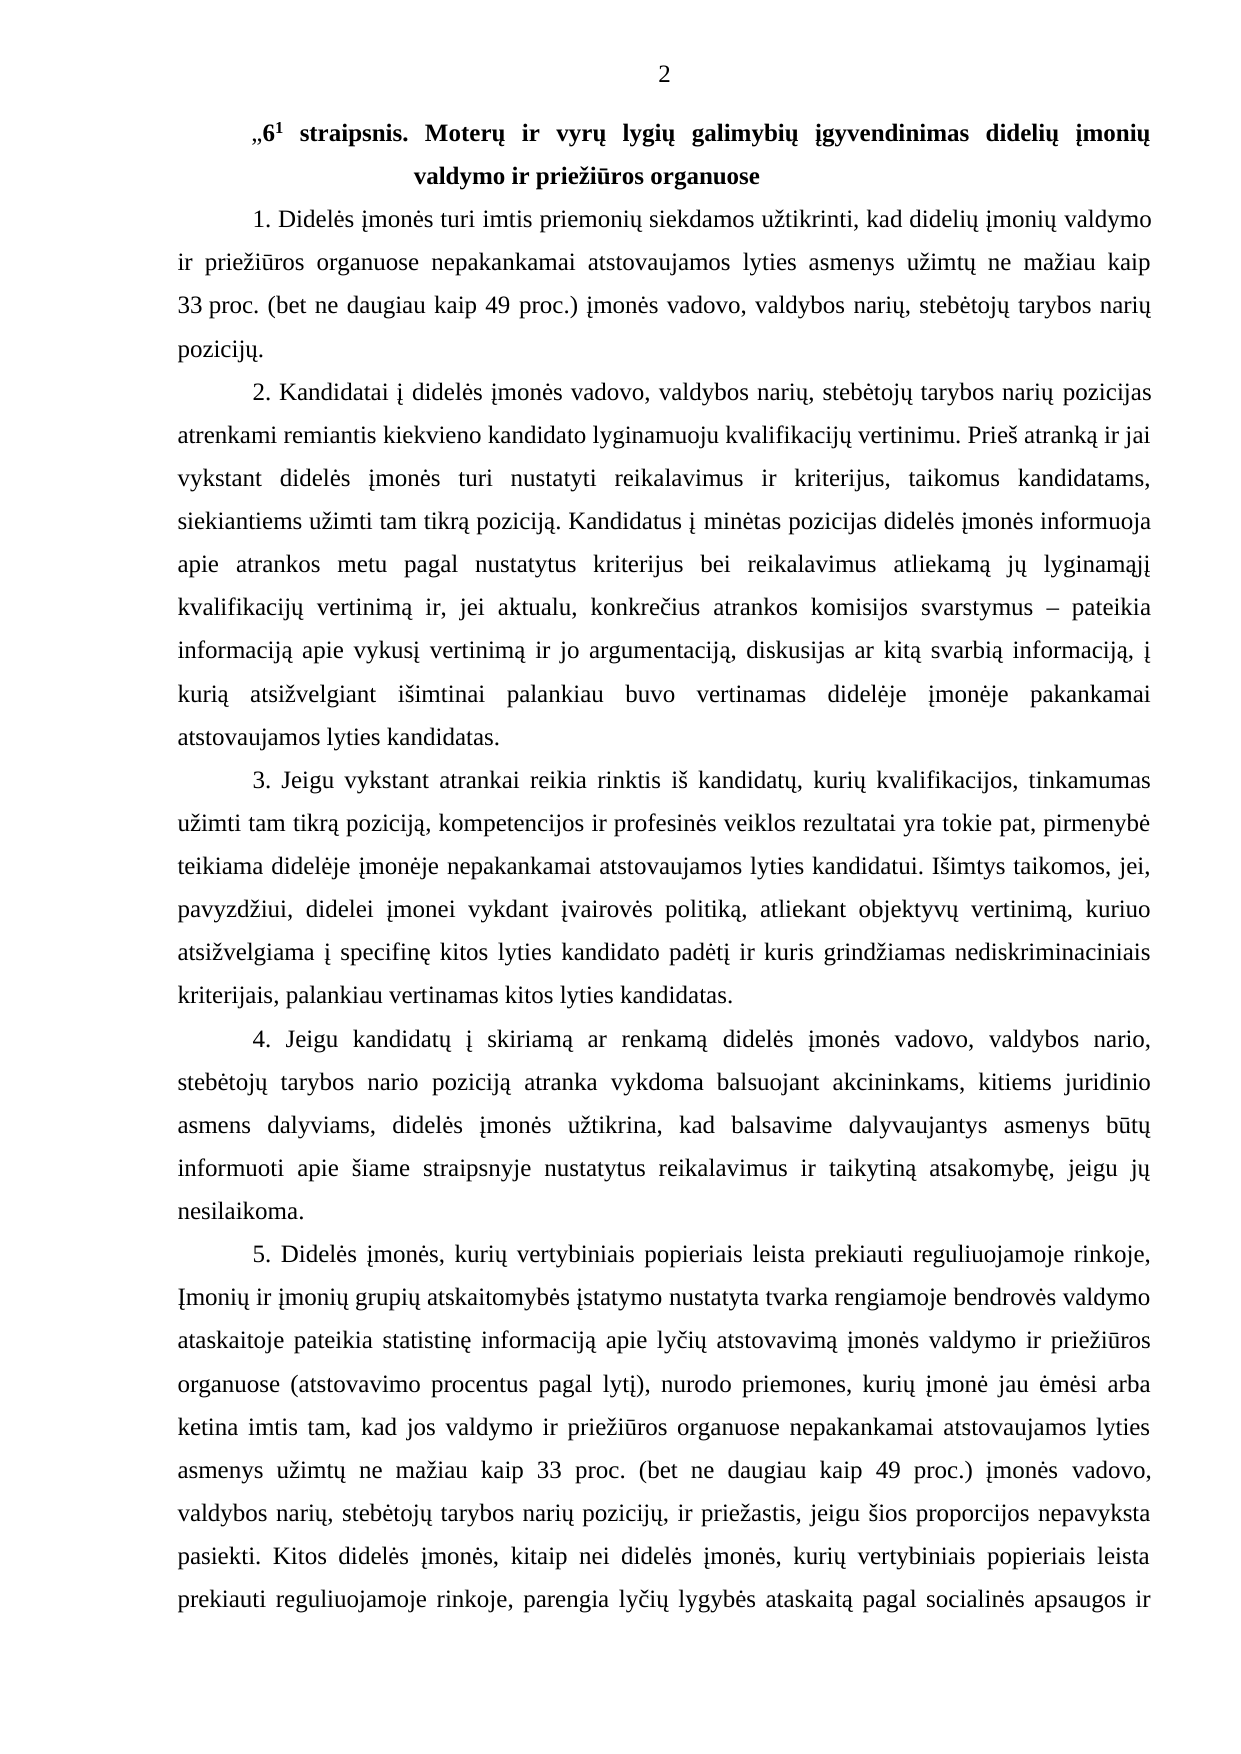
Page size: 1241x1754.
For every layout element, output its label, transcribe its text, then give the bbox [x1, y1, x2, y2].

text 2. Kandidatai į didelės įmonės vadovo, valdybos narių, stebėtojų tarybos narių pozicijas atrenkami remiantis kiekvieno kandidato lyginamuoju kvalifikacijų vertinimu. Prieš atranką ir jai vykstant didelės įmonės turi nustatyti reikalavimus ir kriterijus, taikomus kandidatams, siekiantiems užimti tam tikrą poziciją. Kandidatus į minėtas pozicijas didelės įmonės informuoja apie atrankos metu pagal nustatytus kriterijus bei reikalavimus atliekamą jų lyginamąjį kvalifikacijų vertinimą ir, jei aktualu, konkrečius atrankos komisijos svarstymus – pateikia informaciją apie vykusį vertinimą ir jo argumentaciją, diskusijas ar kitą svarbią informaciją, į kurią atsižvelgiant išimtinai palankiau buvo vertinamas didelėje įmonėje pakankamai atstovaujamos lyties kandidatas. [177, 377, 1152, 751]
text 1. Didelės įmonės turi imtis priemonių siekdamos užtikrinti, kad didelių įmonių valdymo ir priežiūros organuose nepakankamai atstovaujamos lyties asmenys užimtų ne mažiau kaip 33 proc. (bet ne daugiau kaip 49 proc.) įmonės vadovo, valdybos narių, stebėtojų tarybos narių pozicijų. [177, 204, 1152, 362]
text 5. Didelės įmonės, kurių vertybiniais popieriais leista prekiauti reguliuojamoje rinkoje, Įmonių ir įmonių grupių atskaitomybės įstatymo nustatyta tvarka rengiamoje bendrovės valdymo ataskaitoje pateikia statistinę informaciją apie lyčių atstovavimą įmonės valdymo ir priežiūros organuose (atstovavimo procentus pagal lytį), nurodo priemones, kurių įmonė jau ėmėsi arba ketina imtis tam, kad jos valdymo ir priežiūros organuose nepakankamai atstovaujamos lyties asmenys užimtų ne mažiau kaip 33 proc. (bet ne daugiau kaip 49 proc.) įmonės vadovo, valdybos narių, stebėtojų tarybos narių pozicijų, ir priežastis, jeigu šios proporcijos nepavyksta pasiekti. Kitos didelės įmonės, kitaip nei didelės įmonės, kurių vertybiniais popieriais leista prekiauti reguliuojamoje rinkoje, parengia lyčių lygybės ataskaitą pagal socialinės apsaugos ir [177, 1239, 1152, 1613]
text „61 straipsnis. Moterų ir vyrų lygių galimybių įgyvendinimas didelių įmonių valdymo ir priežiūros organuose [251, 118, 1152, 190]
text 4. Jeigu kandidatų į skiriamą ar renkamą didelės įmonės vadovo, valdybos nario, stebėtojų tarybos nario poziciją atranka vykdoma balsuojant akcininkams, kitiems juridinio asmens dalyviams, didelės įmonės užtikrina, kad balsavime dalyvaujantys asmenys būtų informuoti apie šiame straipsnyje nustatytus reikalavimus ir taikytiną atsakomybę, jeigu jų nesilaikoma. [177, 1024, 1152, 1225]
text 3. Jeigu vykstant atrankai reikia rinktis iš kandidatų, kurių kvalifikacijos, tinkamumas užimti tam tikrą poziciją, kompetencijos ir profesinės veiklos rezultatai yra tokie pat, pirmenybė teikiama didelėje įmonėje nepakankamai atstovaujamos lyties kandidatui. Išimtys taikomos, jei, pavyzdžiui, didelei įmonei vykdant įvairovės politiką, atliekant objektyvų vertinimą, kuriuo atsižvelgiama į specifinę kitos lyties kandidato padėtį ir kuris grindžiamas nediskriminaciniais kriterijais, palankiau vertinamas kitos lyties kandidatas. [177, 765, 1152, 1009]
